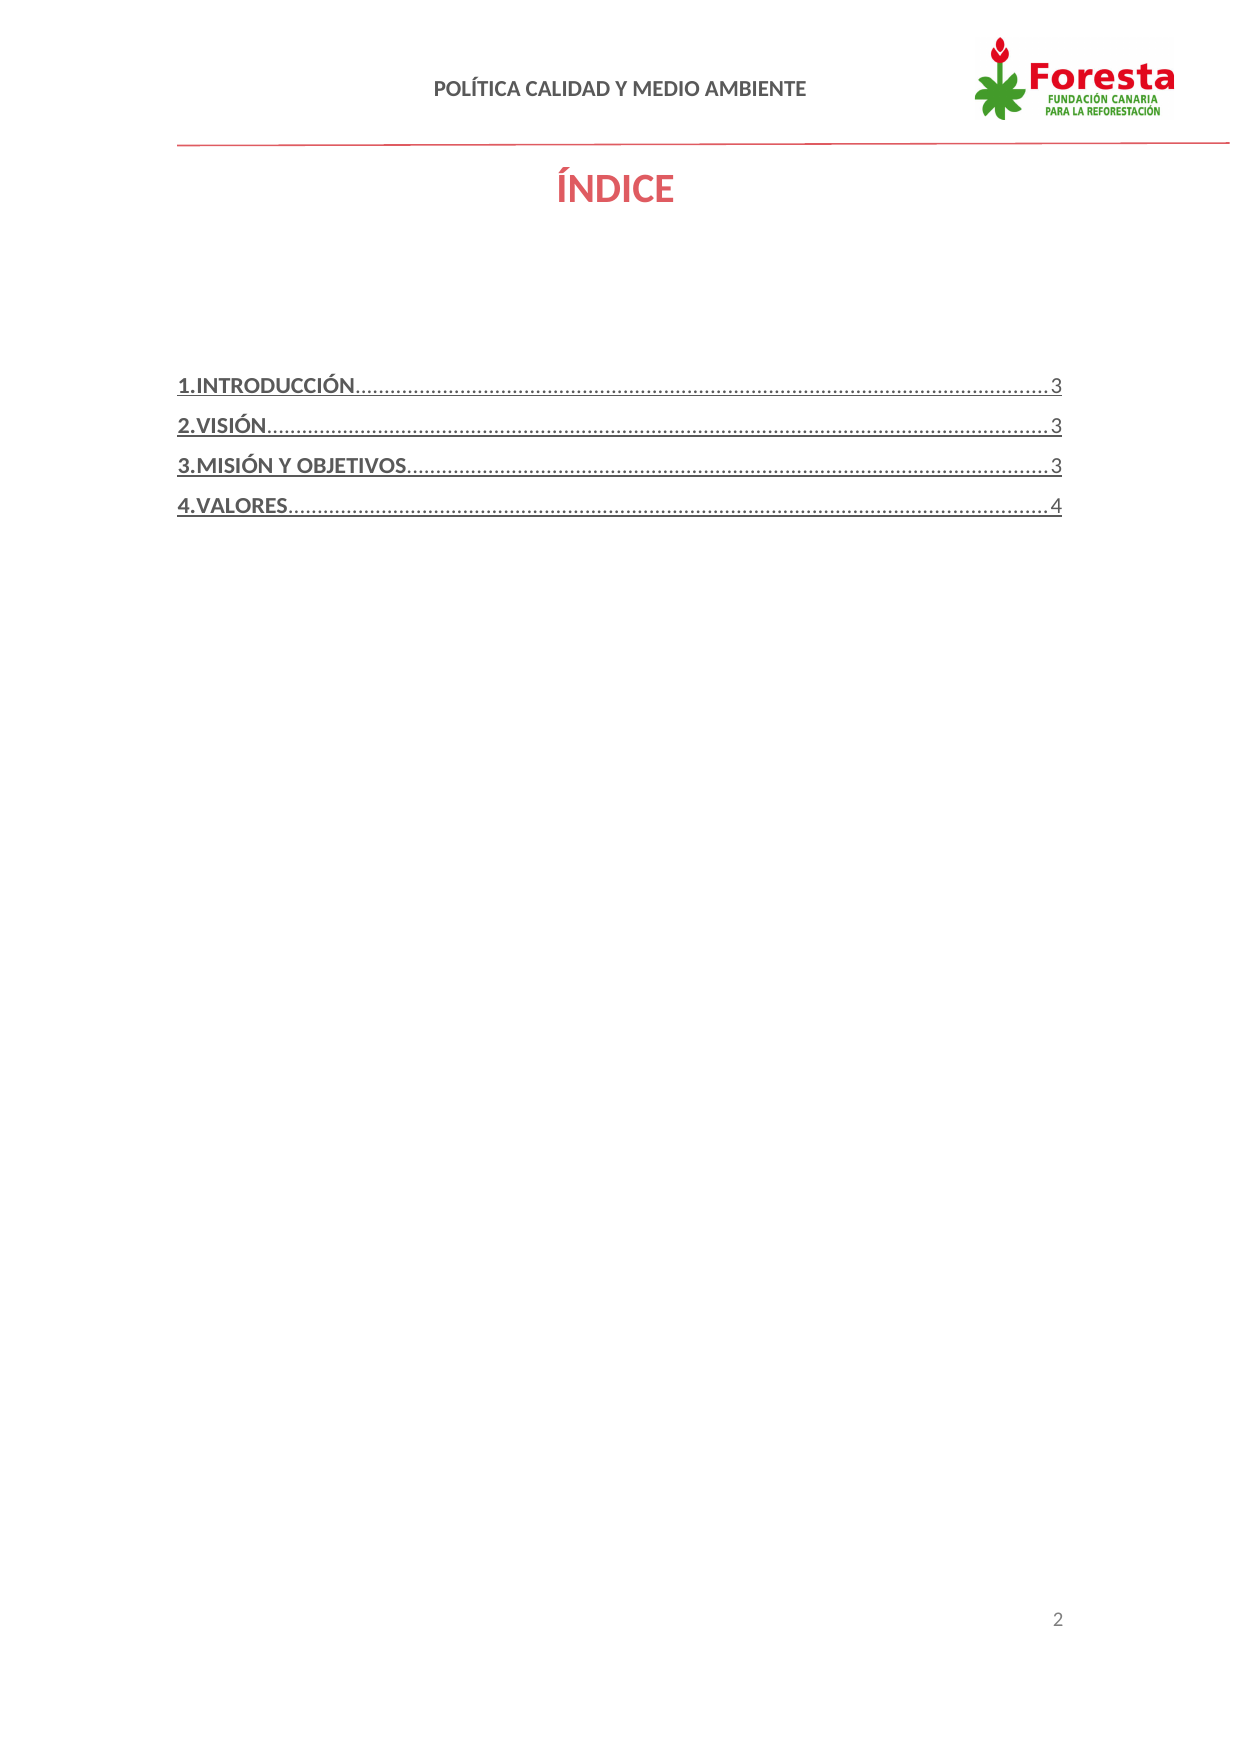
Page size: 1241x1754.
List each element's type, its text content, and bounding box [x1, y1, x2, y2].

text ÍNDICE [177, 162, 1063, 213]
text 1. INTRODUCCIÓN 3 [177, 371, 1063, 399]
text 3. MISIÓN Y OBJETIVOS 3 [177, 451, 1063, 479]
text 2. VISIÓN 3 [177, 411, 1063, 439]
text 4. VALORES 4 [177, 491, 1063, 519]
